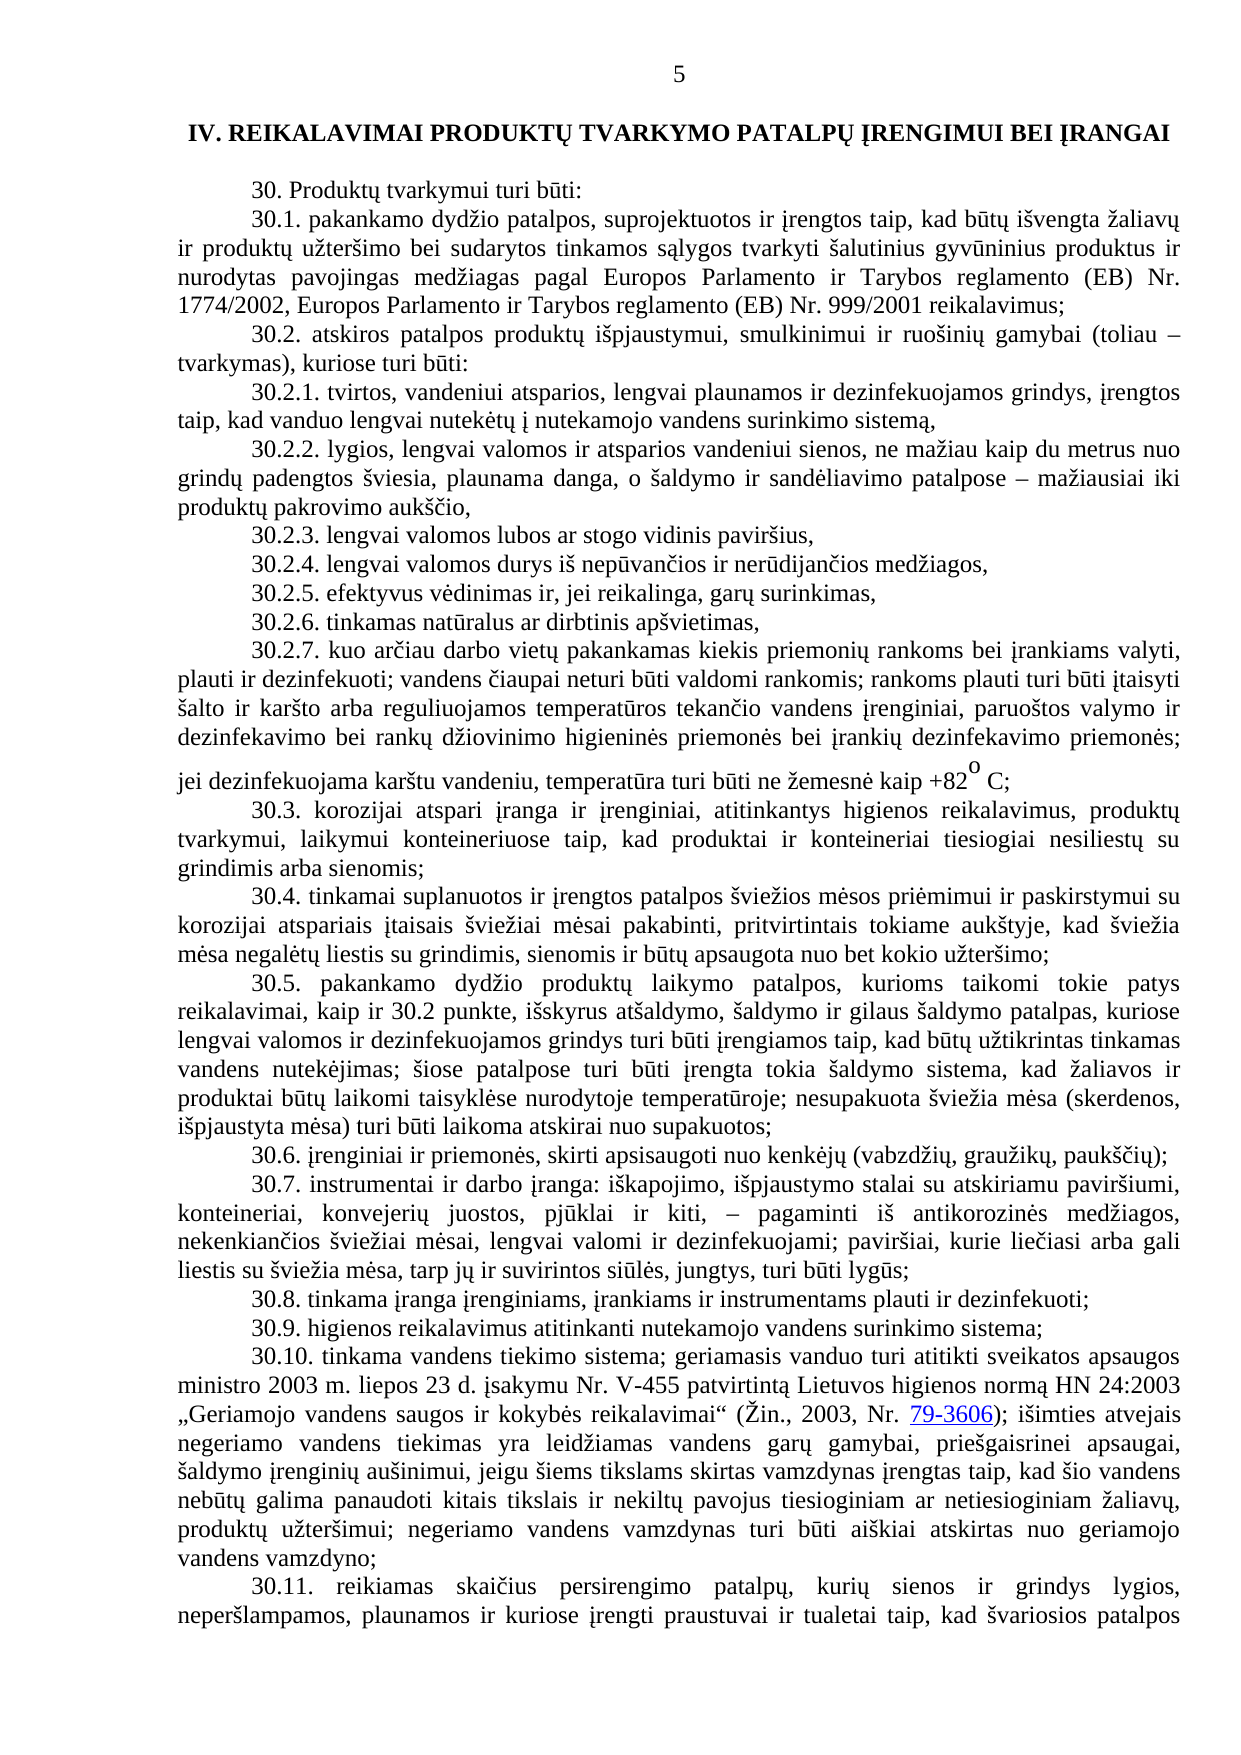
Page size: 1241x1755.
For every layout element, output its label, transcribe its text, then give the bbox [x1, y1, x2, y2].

text 30.6. įrenginiai ir priemonės, skirti apsisaugoti nuo kenkėjų (vabzdžių, graužikų, paukščių); [177, 1140, 1181, 1169]
text 30.2.6. tinkamas natūralus ar dirbtinis apšvietimas, [177, 607, 1181, 636]
text 30.9. higienos reikalavimus atitinkanti nutekamojo vandens surinkimo sistema; [177, 1313, 1181, 1341]
text 30.2.5. efektyvus vėdinimas ir, jei reikalinga, garų surinkimas, [177, 578, 1181, 607]
text 30. Produktų tvarkymui turi būti: [177, 176, 1181, 204]
text 30.1. pakankamo dydžio patalpos, suprojektuotos ir įrengtos taip, kad būtų išvengta žaliavų ir produktų užteršimo bei sudarytos tinkamos sąlygos tvarkyti šalutinius gyvūninius produktus ir nurodytas pavojingas medžiagas pagal Europos Parlamento ir Tarybos reglamento (EB) Nr. 1774/2002, Europos Parlamento ir Tarybos reglamento (EB) Nr. 999/2001 reikalavimus; [177, 204, 1181, 319]
text 30.3. korozijai atspari įranga ir įrenginiai, atitinkantys higienos reikalavimus, produktų tvarkymui, laikymui konteineriuose taip, kad produktai ir konteineriai tiesiogiai nesiliestų su grindimis arba sienomis; [177, 795, 1181, 881]
text 30.2.7. kuo arčiau darbo vietų pakankamas kiekis priemonių rankoms bei įrankiams valyti, plauti ir dezinfekuoti; vandens čiaupai neturi būti valdomi rankomis; rankoms plauti turi būti įtaisyti šalto ir karšto arba reguliuojamos temperatūros tekančio vandens įrenginiai, paruoštos valymo ir dezinfekavimo bei rankų džiovinimo higieninės priemonės bei įrankių dezinfekavimo priemonės; jei dezinfekuojama karštu vandeniu, temperatūra turi būti ne žemesnė kaip +82o C; [177, 636, 1181, 795]
text 30.2.4. lengvai valomos durys iš nepūvančios ir nerūdijančios medžiagos, [177, 549, 1181, 578]
text 30.2.3. lengvai valomos lubos ar stogo vidinis paviršius, [177, 521, 1181, 549]
text 30.2. atskiros patalpos produktų išpjaustymui, smulkinimui ir ruošinių gamybai (toliau – tvarkymas), kuriose turi būti: [177, 319, 1181, 377]
text IV. REIKALAVIMAI PRODUKTŲ TVARKYMO PATALPŲ ĮRENGIMUI BEI ĮRANGAI [177, 118, 1181, 147]
text 30.8. tinkama įranga įrenginiams, įrankiams ir instrumentams plauti ir dezinfekuoti; [177, 1284, 1181, 1313]
text 30.10. tinkama vandens tiekimo sistema; geriamasis vanduo turi atitikti sveikatos apsaugos ministro 2003 m. liepos 23 d. įsakymu Nr. V-455 patvirtintą Lietuvos higienos normą HN 24:2003 „Geriamojo vandens saugos ir kokybės reikalavimai“ (Žin., 2003, Nr. 79-3606); išimties atvejais negeriamo vandens tiekimas yra leidžiamas vandens garų gamybai, priešgaisrinei apsaugai, šaldymo įrenginių aušinimui, jeigu šiems tikslams skirtas vamzdynas įrengtas taip, kad šio vandens nebūtų galima panaudoti kitais tikslais ir nekiltų pavojus tiesioginiam ar netiesioginiam žaliavų, produktų užteršimui; negeriamo vandens vamzdynas turi būti aiškiai atskirtas nuo geriamojo vandens vamzdyno; [177, 1341, 1181, 1571]
text 30.4. tinkamai suplanuotos ir įrengtos patalpos šviežios mėsos priėmimui ir paskirstymui su korozijai atspariais įtaisais šviežiai mėsai pakabinti, pritvirtintais tokiame aukštyje, kad šviežia mėsa negalėtų liestis su grindimis, sienomis ir būtų apsaugota nuo bet kokio užteršimo; [177, 881, 1181, 968]
text 30.2.2. lygios, lengvai valomos ir atsparios vandeniui sienos, ne mažiau kaip du metrus nuo grindų padengtos šviesia, plaunama danga, o šaldymo ir sandėliavimo patalpose – mažiausiai iki produktų pakrovimo aukščio, [177, 434, 1181, 521]
text 30.2.1. tvirtos, vandeniui atsparios, lengvai plaunamos ir dezinfekuojamos grindys, įrengtos taip, kad vanduo lengvai nutekėtų į nutekamojo vandens surinkimo sistemą, [177, 377, 1181, 434]
text 30.7. instrumentai ir darbo įranga: iškapojimo, išpjaustymo stalai su atskiriamu paviršiumi, konteineriai, konvejerių juostos, pjūklai ir kiti, – pagaminti iš antikorozinės medžiagos, nekenkiančios šviežiai mėsai, lengvai valomi ir dezinfekuojami; paviršiai, kurie liečiasi arba gali liestis su šviežia mėsa, tarp jų ir suvirintos siūlės, jungtys, turi būti lygūs; [177, 1169, 1181, 1284]
text 30.11. reikiamas skaičius persirengimo patalpų, kurių sienos ir grindys lygios, neperšlampamos, plaunamos ir kuriose įrengti praustuvai ir tualetai taip, kad švariosios patalpos [177, 1571, 1181, 1629]
text 30.5. pakankamo dydžio produktų laikymo patalpos, kurioms taikomi tokie patys reikalavimai, kaip ir 30.2 punkte, išskyrus atšaldymo, šaldymo ir gilaus šaldymo patalpas, kuriose lengvai valomos ir dezinfekuojamos grindys turi būti įrengiamos taip, kad būtų užtikrintas tinkamas vandens nutekėjimas; šiose patalpose turi būti įrengta tokia šaldymo sistema, kad žaliavos ir produktai būtų laikomi taisyklėse nurodytoje temperatūroje; nesupakuota šviežia mėsa (skerdenos, išpjaustyta mėsa) turi būti laikoma atskirai nuo supakuotos; [177, 968, 1181, 1140]
